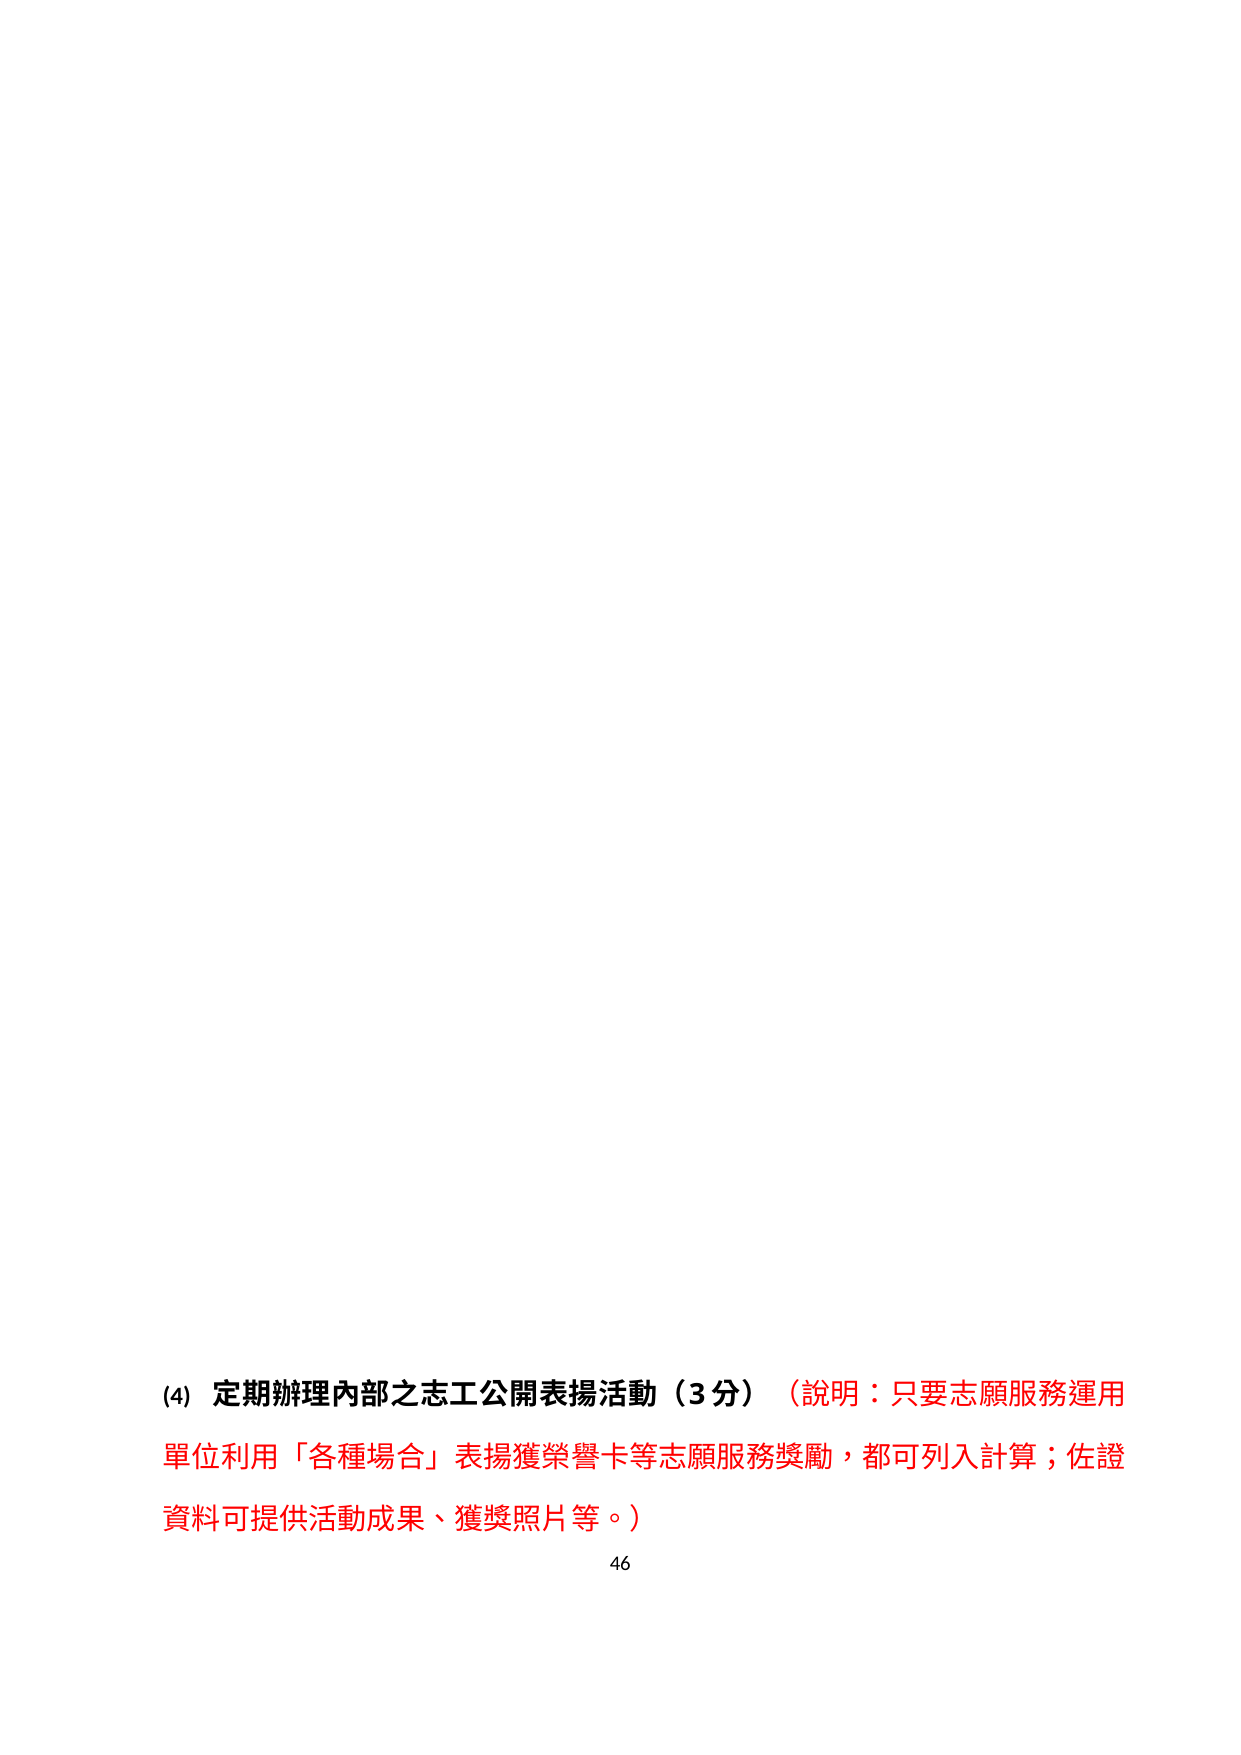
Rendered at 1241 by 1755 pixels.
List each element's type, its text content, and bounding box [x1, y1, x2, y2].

list 定期辦理內部之志工公開表揚活動（3分）（說明：只要志願服務運用單位利用「各種場合」表揚獲榮譽卡等志願服務獎勵，都可列入計算；佐證資料可提供活動成果、獲獎照片等。） [162, 1350, 1128, 1538]
